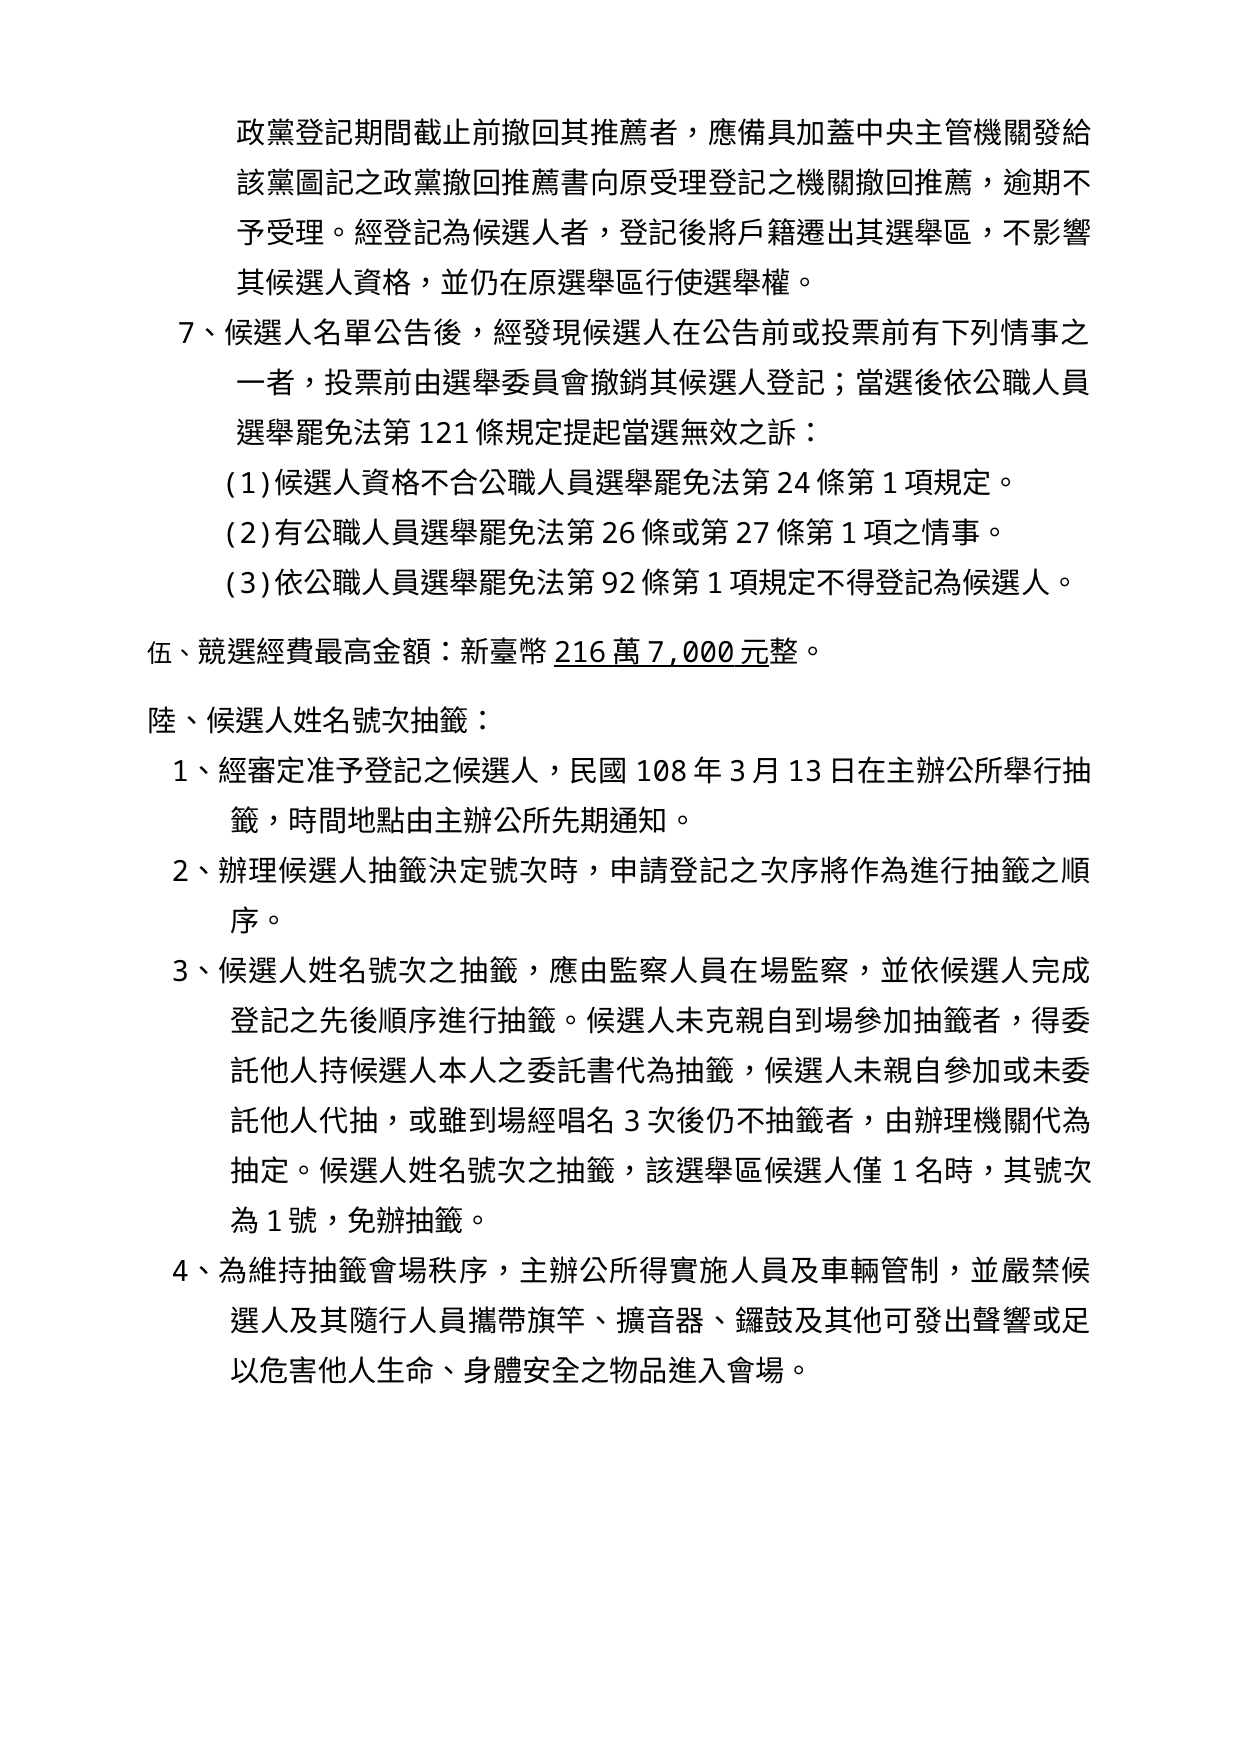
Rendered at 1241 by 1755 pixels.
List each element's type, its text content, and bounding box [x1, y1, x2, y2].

list 候選人名單公告後，經發現候選人在公告前或投票前有下列情事之一者，投票前由選舉委員會撤銷其候選人登記；當選後依公職人員選舉罷免法第121條規定提起當選無效之訴： [177, 303, 1093, 453]
list 候選人姓名號次抽籤： [148, 691, 1093, 741]
list 候選人資格不合公職人員選舉罷免法第24條第1項規定。 [222, 453, 1093, 503]
list 辦理候選人抽籤決定號次時，申請登記之次序將作為進行抽籤之順序。 [171, 841, 1093, 941]
list 依公職人員選舉罷免法第92條第1項規定不得登記為候選人。 [222, 553, 1093, 603]
list 為維持抽籤會場秩序，主辦公所得實施人員及車輛管制，並嚴禁候選人及其隨行人員攜帶旗竿、擴音器、鑼鼓及其他可發出聲響或足以危害他人生命、身體安全之物品進入會場。 [171, 1241, 1093, 1391]
list 有公職人員選舉罷免法第26條或第27條第1項之情事。 [222, 503, 1093, 553]
list 候選人姓名號次之抽籤，應由監察人員在場監察，並依候選人完成登記之先後順序進行抽籤。候選人未克親自到場參加抽籤者，得委託他人持候選人本人之委託書代為抽籤，候選人未親自參加或未委託他人代抽，或雖到場經唱名3次後仍不抽籤者，由辦理機關代為抽定。候選人姓名號次之抽籤，該選舉區候選人僅1名時，其號次為1號，免辦抽籤。 [171, 941, 1093, 1241]
list 經審定准予登記之候選人，民國108年3月13日在主辦公所舉行抽籤，時間地點由主辦公所先期通知。 [171, 741, 1093, 841]
list 競選經費最高金額：新臺幣216萬7,000元整。 [148, 622, 1093, 672]
list 經登記為候選人者，不得撤回其候選人登記。經政黨推薦之候選人，政黨登記期間截止前撤回其推薦者，應備具加蓋中央主管機關發給該黨圖記之政黨撤回推薦書向原受理登記之機關撤回推薦，逾期不予受理。經登記為候選人者，登記後將戶籍遷出其選舉區，不影響其候選人資格，並仍在原選舉區行使選舉權。 [177, 103, 1093, 303]
